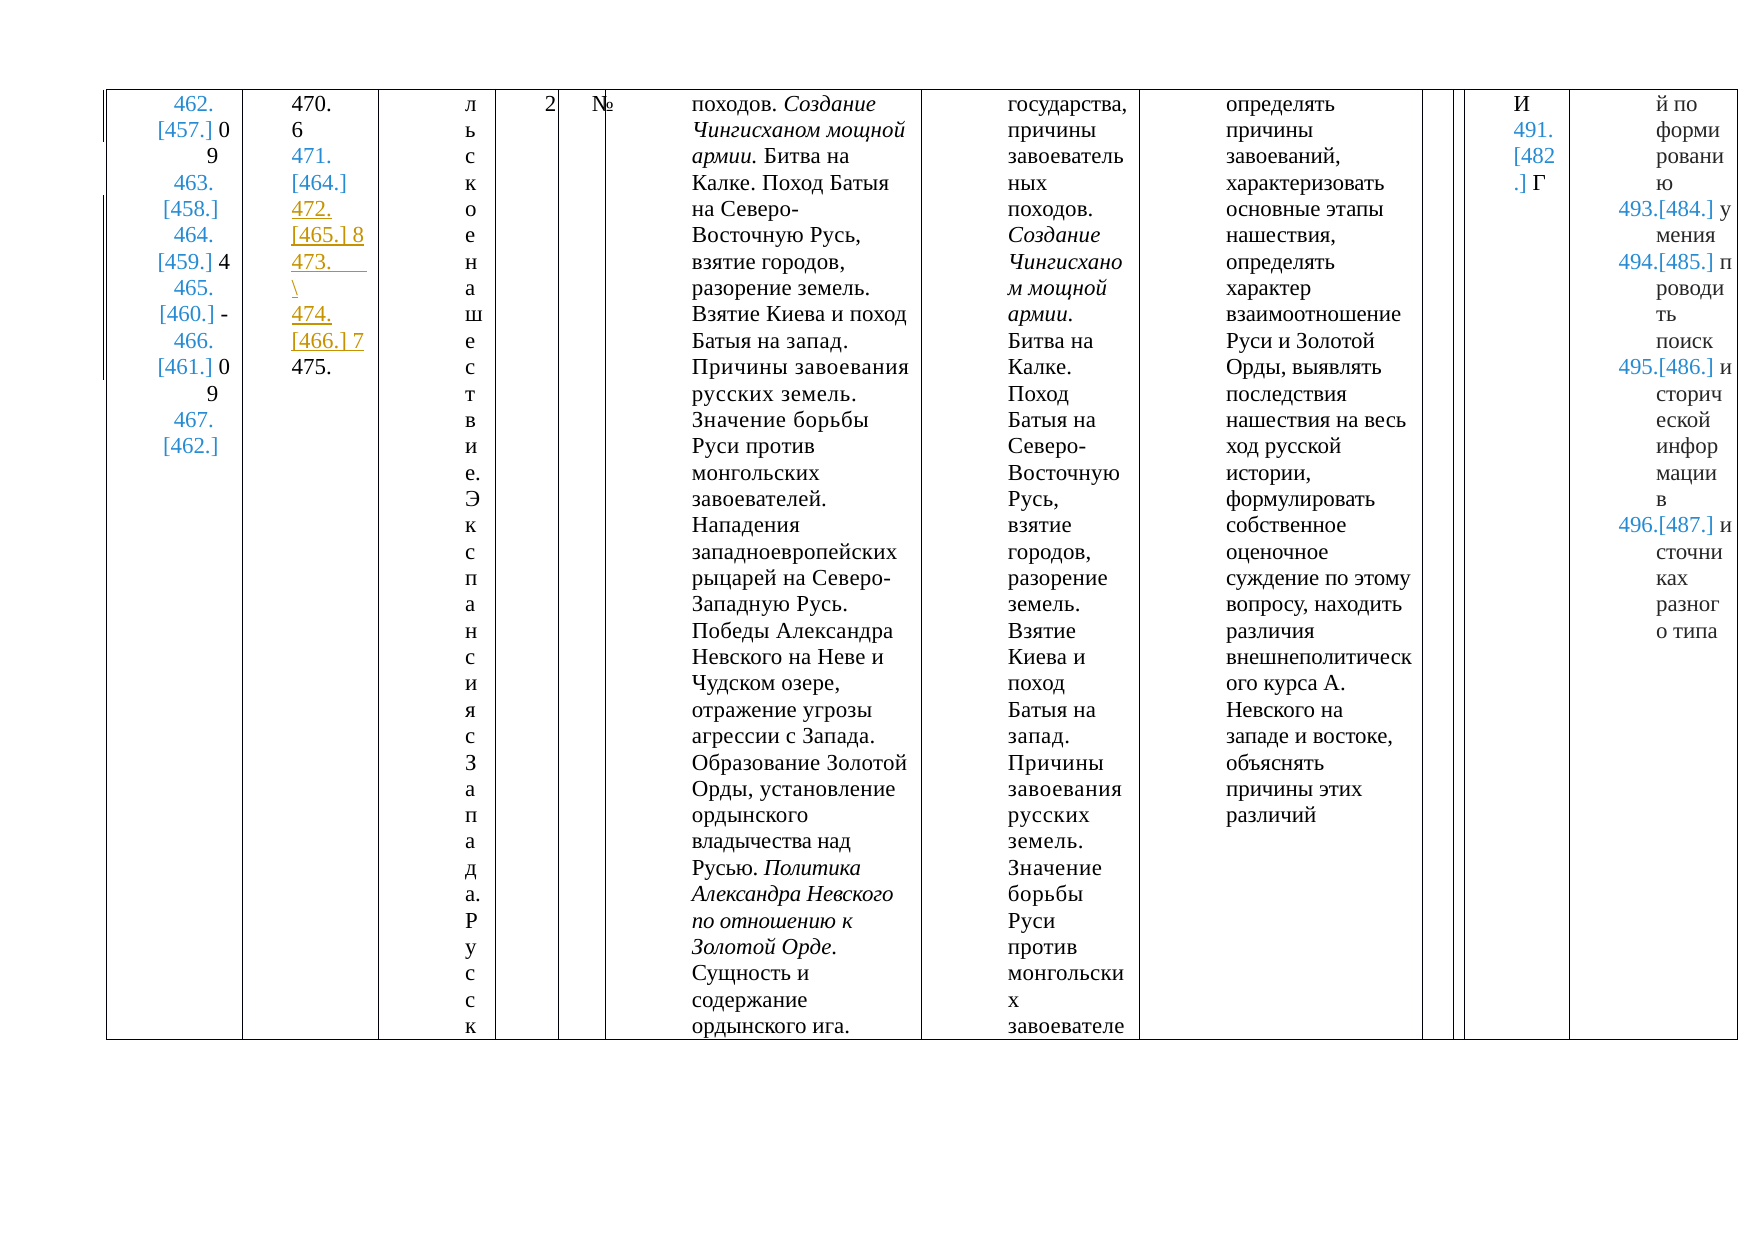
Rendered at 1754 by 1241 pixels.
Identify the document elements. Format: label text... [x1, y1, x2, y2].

table_cell Выполнение заданий по формированию умения проводить поиск исторической информации в источниках разного типа [1570, 90, 1737, 1038]
table_cell 4 - 09 4 - 09 [107, 90, 242, 1038]
table_cell Образование Монгольского государства, причины завоевательных походов. Создание Чингисханом мощной армии. Битва на Калке. Поход Батыя на Северо-Восточную Русь, взятие городов, разорение земель. Взятие Киева и поход Батыя на запад. Причины завоевания русских земель. Значение борьбы Руси против монгольских завоевателей. Нападения западноевропейских рыцарей на Северо-Западную Русь. Победы Александра Невского на Неве и Чудском озере, отражение угрозы агрессии с Запада. Образование Золотой Орды, установление ордынского владычества над Русью. Политика Александра Невского по отношению к Золотой Орде. Сущность и содержание ордынского ига. Последствия монгольского завоевания для истории России. Основные понятия: монгольское завоевание, кочевой феодализм, ордынское иго [922, 90, 970, 1038]
table_cell 2 [496, 90, 558, 1038]
table_cell Монгольское нашествие. Экспансия с Запада. Русские земли под властью Золотой Орды. К [379, 90, 495, 1038]
table_cell Показывать на карте завоевания монголов на Руси, определять причины завоеваний, характеризовать основные этапы нашествия, определять характер взаимоотношение Руси и Золотой Орды, выявлять последствия нашествия на весь ход русской истории, формулировать собственное оценочное суждение по этому вопросу, находить различия внешнеполитического курса А. Невского на западе и востоке, объяснять причины этих различий [1140, 90, 1422, 1038]
table_cell I II III [1454, 90, 1464, 1038]
table_cell 1 [1423, 90, 1453, 1038]
table_cell К И Г [1465, 90, 1569, 1038]
table_cell Образование Монгольского государства, причины завоевательных походов. Создание Чингисханом мощной армии. Битва на Калке. Поход Батыя на Северо-Восточную Русь, взятие городов, разорение земель. Взятие Киева и поход Батыя на запад. Причины завоевания русских земель. Значение борьбы Руси против монгольских завоевателей. Нападения западноевропейских рыцарей на Северо-Западную Русь. Победы Александра Невского на Неве и Чудском озере, отражение угрозы агрессии с Запада. Образование Золотой Орды, установление ордынского владычества над Русью. Политика Александра Невского по отношению к Золотой Орде. Сущность и содержание ордынского ига. Последствия монгольского завоевания для истории России. Основные понятия: монгольское завоевание, кочевой феодализм, ордынское иго. [606, 90, 654, 1038]
table_cell № 4 [559, 90, 605, 1038]
table_cell 7 \ 6 8 \ 7 [243, 90, 378, 1038]
